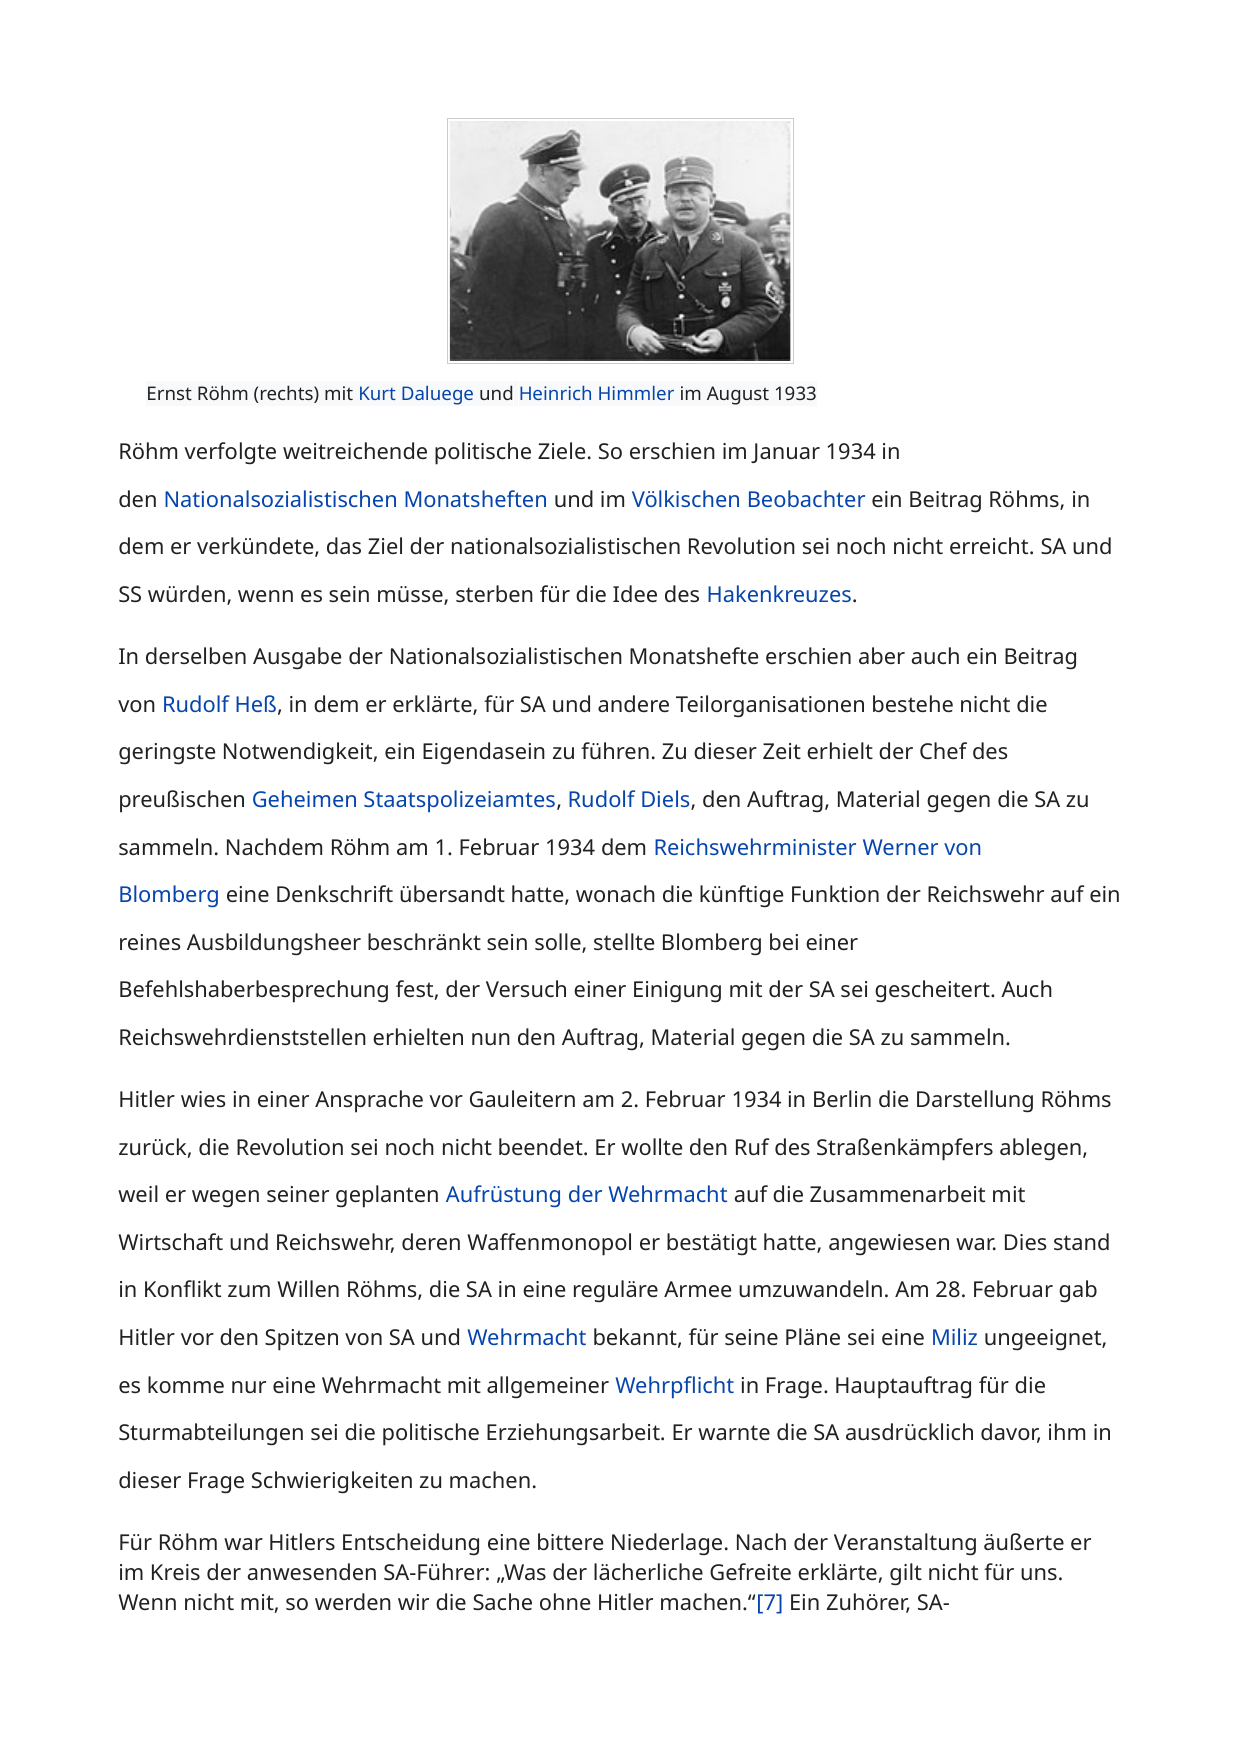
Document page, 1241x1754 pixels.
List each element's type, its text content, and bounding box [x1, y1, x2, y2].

text Ernst Röhm (rechts) mit Kurt Daluege und Heinrich Himmler im August 1933 [123, 381, 1122, 406]
text Hitler wies in einer Ansprache vor Gauleitern am 2. Februar 1934 in Berlin die Darstellung Röhms zurück, die Revolution sei noch nicht beendet. Er wollte den Ruf des Straßenkämpfers ablegen, weil er wegen seiner geplanten Aufrüstung der Wehrmacht auf die Zusammenarbeit mit Wirtschaft und Reichswehr, deren Waffenmonopol er bestätigt hatte, angewiesen war. Dies stand in Konflikt zum Willen Röhms, die SA in eine reguläre Armee umzuwandeln. Am 28. Februar gab Hitler vor den Spitzen von SA und Wehrmacht bekannt, für seine Pläne sei eine Miliz ungeeignet, es komme nur eine Wehrmacht mit allgemeiner Wehrpflicht in Frage. Hauptauftrag für die Sturmabteilungen sei die politische Erziehungsarbeit. Er warnte die SA ausdrücklich davor, ihm in dieser Frage Schwierigkeiten zu machen. [118, 1084, 1122, 1495]
text In derselben Ausgabe der Nationalsozialistischen Monatshefte erschien aber auch ein Beitrag von Rudolf Heß, in dem er erklärte, für SA und andere Teilorganisationen bestehe nicht die geringste Notwendigkeit, ein Eigendasein zu führen. Zu dieser Zeit erhielt der Chef des preußischen Geheimen Staatspolizeiamtes, Rudolf Diels, den Auftrag, Material gegen die SA zu sammeln. Nachdem Röhm am 1. Februar 1934 dem Reichswehrminister Werner von Blomberg eine Denkschrift übersandt hatte, wonach die künftige Funktion der Reichswehr auf ein reines Ausbildungsheer beschränkt sein solle, stellte Blomberg bei einer Befehlshaberbesprechung fest, der Versuch einer Einigung mit der SA sei gescheitert. Auch Reichswehrdienststellen erhielten nun den Auftrag, Material gegen die SA zu sammeln. [118, 641, 1122, 1052]
text Für Röhm war Hitlers Entscheidung eine bittere Niederlage. Nach der Veranstaltung äußerte er im Kreis der anwesenden SA-Führer: „Was der lächerliche Gefreite erklärte, gilt nicht für uns. Wenn nicht mit, so werden wir die Sache ohne Hitler machen.“[7] Ein Zuhörer, SA- [118, 1527, 1122, 1616]
picture [449, 121, 791, 361]
text Röhm verfolgte weitreichende politische Ziele. So erschien im Januar 1934 in den Nationalsozialistischen Monatsheften und im Völkischen Beobachter ein Beitrag Röhms, in dem er verkündete, das Ziel der nationalsozialistischen Revolution sei noch nicht erreicht. SA und SS würden, wenn es sein müsse, sterben für die Idee des Hakenkreuzes. [118, 436, 1122, 609]
